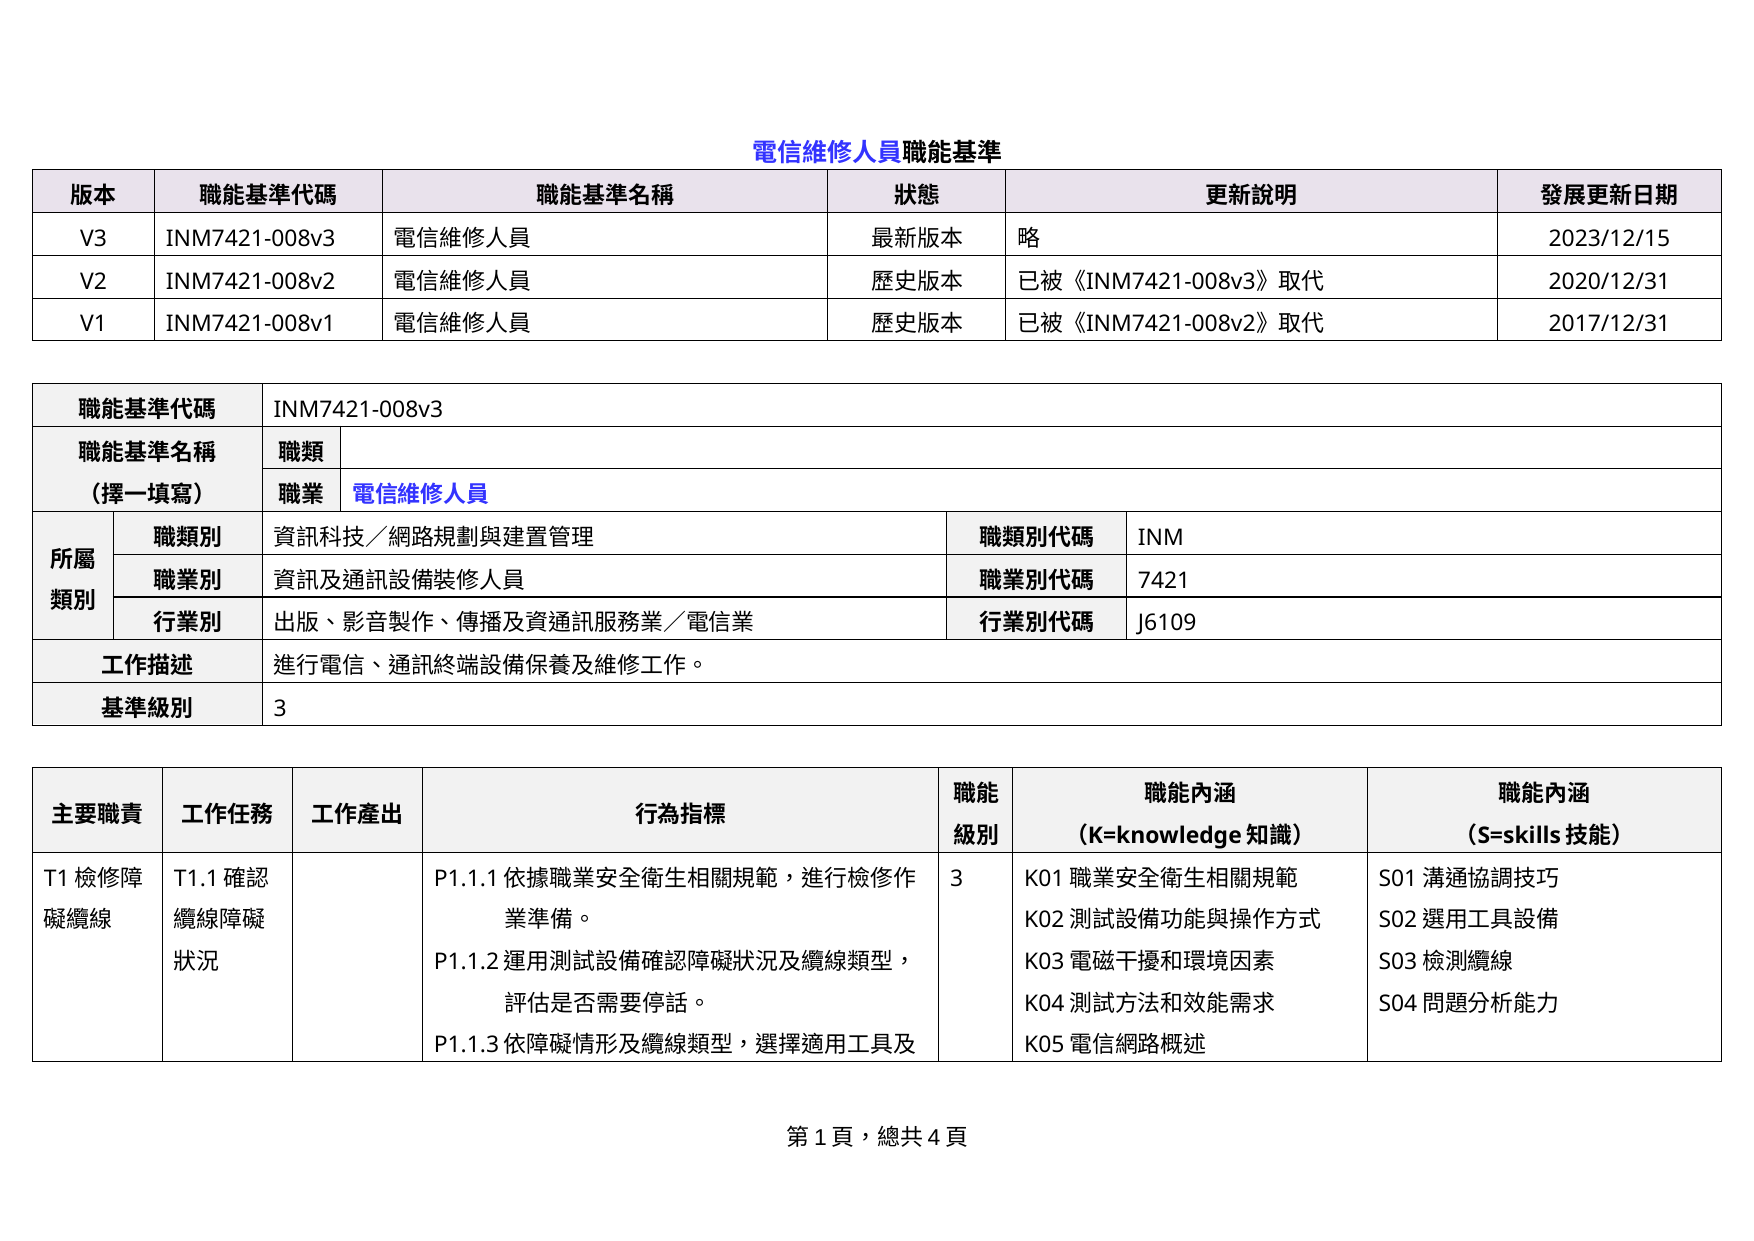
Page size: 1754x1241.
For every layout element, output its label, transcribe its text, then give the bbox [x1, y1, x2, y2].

table_cell 2017/12/31 [1498, 299, 1721, 340]
text 電信維修人員職能基準 [118, 128, 1636, 169]
table_cell [293, 853, 422, 1061]
table_header 工作任務 [163, 768, 292, 852]
table_cell 電信維修人員 [383, 213, 827, 255]
table_cell 職能基準名稱 （擇一填寫） [33, 427, 262, 511]
table_header 職能級別 [939, 768, 1012, 852]
table_cell 歷史版本 [828, 256, 1005, 297]
table_cell 電信維修人員 [383, 256, 827, 297]
table_cell 3 [939, 853, 1012, 1061]
table_cell K01職業安全衛生相關規範 K02測試設備功能與操作方式 K03電磁干擾和環境因素 K04測試方法和效能需求 K05電信網路概述 [1013, 853, 1367, 1061]
table_header 主要職責 [33, 768, 162, 852]
table_cell 職業 [263, 469, 340, 511]
table_cell 職類 [263, 427, 340, 468]
table_cell V2 [33, 256, 154, 297]
table_cell [341, 427, 1721, 468]
table_cell 電信維修人員 [383, 299, 827, 340]
table_cell 職類別代碼 [947, 512, 1126, 554]
table_cell 工作描述 [33, 640, 262, 682]
table_cell 職類別 [114, 512, 262, 554]
table_cell 職業別 [114, 555, 262, 596]
table_header 職能內涵 （S=skills技能） [1368, 768, 1721, 852]
table_cell 行業別代碼 [947, 598, 1126, 639]
table_cell INM7421-008v3 [155, 213, 382, 255]
table_cell 已被《INM7421-008v2》取代 [1006, 299, 1497, 340]
table_header 工作產出 [293, 768, 422, 852]
table_cell V3 [33, 213, 154, 255]
table_cell T1.1確認纜線障礙狀況 [163, 853, 292, 1061]
table_cell 7421 [1127, 555, 1721, 596]
table_cell 資訊科技／網路規劃與建置管理 [263, 512, 946, 554]
table_cell P1.1.1依據職業安全衛生相關規範，進行檢俢作業準備。 P1.1.2運用測試設備確認障礙狀況及纜線類型，評估是否需要停話。 P1.1.3依障礙情形及纜線類型，選擇適用工具及 [423, 853, 938, 1061]
table_cell 2020/12/31 [1498, 256, 1721, 297]
table_cell T1檢修障礙纜線 [33, 853, 162, 1061]
table_cell 基準級別 [33, 683, 262, 724]
table_cell 電信維修人員 [341, 469, 1721, 511]
table_header INM7421-008v3 [263, 384, 1721, 426]
table_cell S01溝通協調技巧 S02選用工具設備 S03檢測纜線 S04問題分析能力 [1368, 853, 1721, 1061]
table_cell V1 [33, 299, 154, 340]
table_header 職能基準代碼 [33, 384, 262, 426]
table_cell 歷史版本 [828, 299, 1005, 340]
table_cell 略 [1006, 213, 1497, 255]
table_cell INM [1127, 512, 1721, 554]
table_header 職能基準代碼 [155, 170, 382, 212]
table_cell 所屬類別 [33, 512, 113, 639]
table_header 狀態 [828, 170, 1005, 212]
table_header 職能基準名稱 [383, 170, 827, 212]
table_header 更新說明 [1006, 170, 1497, 212]
table_cell 已被《INM7421-008v3》取代 [1006, 256, 1497, 297]
table_cell 最新版本 [828, 213, 1005, 255]
table_header 版本 [33, 170, 154, 212]
table_cell INM7421-008v1 [155, 299, 382, 340]
table_cell 行業別 [114, 598, 262, 639]
table_cell INM7421-008v2 [155, 256, 382, 297]
table_cell 出版、影音製作、傳播及資通訊服務業／電信業 [263, 598, 946, 639]
table_header 行為指標 [423, 768, 938, 852]
table_cell 3 [263, 683, 1721, 724]
table_cell 2023/12/15 [1498, 213, 1721, 255]
table_header 發展更新日期 [1498, 170, 1721, 212]
table_cell J6109 [1127, 598, 1721, 639]
table_header 職能內涵 （K=knowledge知識） [1013, 768, 1367, 852]
table_cell 進行電信、通訊終端設備保養及維修工作。 [263, 640, 1721, 682]
table_cell 資訊及通訊設備裝修人員 [263, 555, 946, 596]
table_cell 職業別代碼 [947, 555, 1126, 596]
